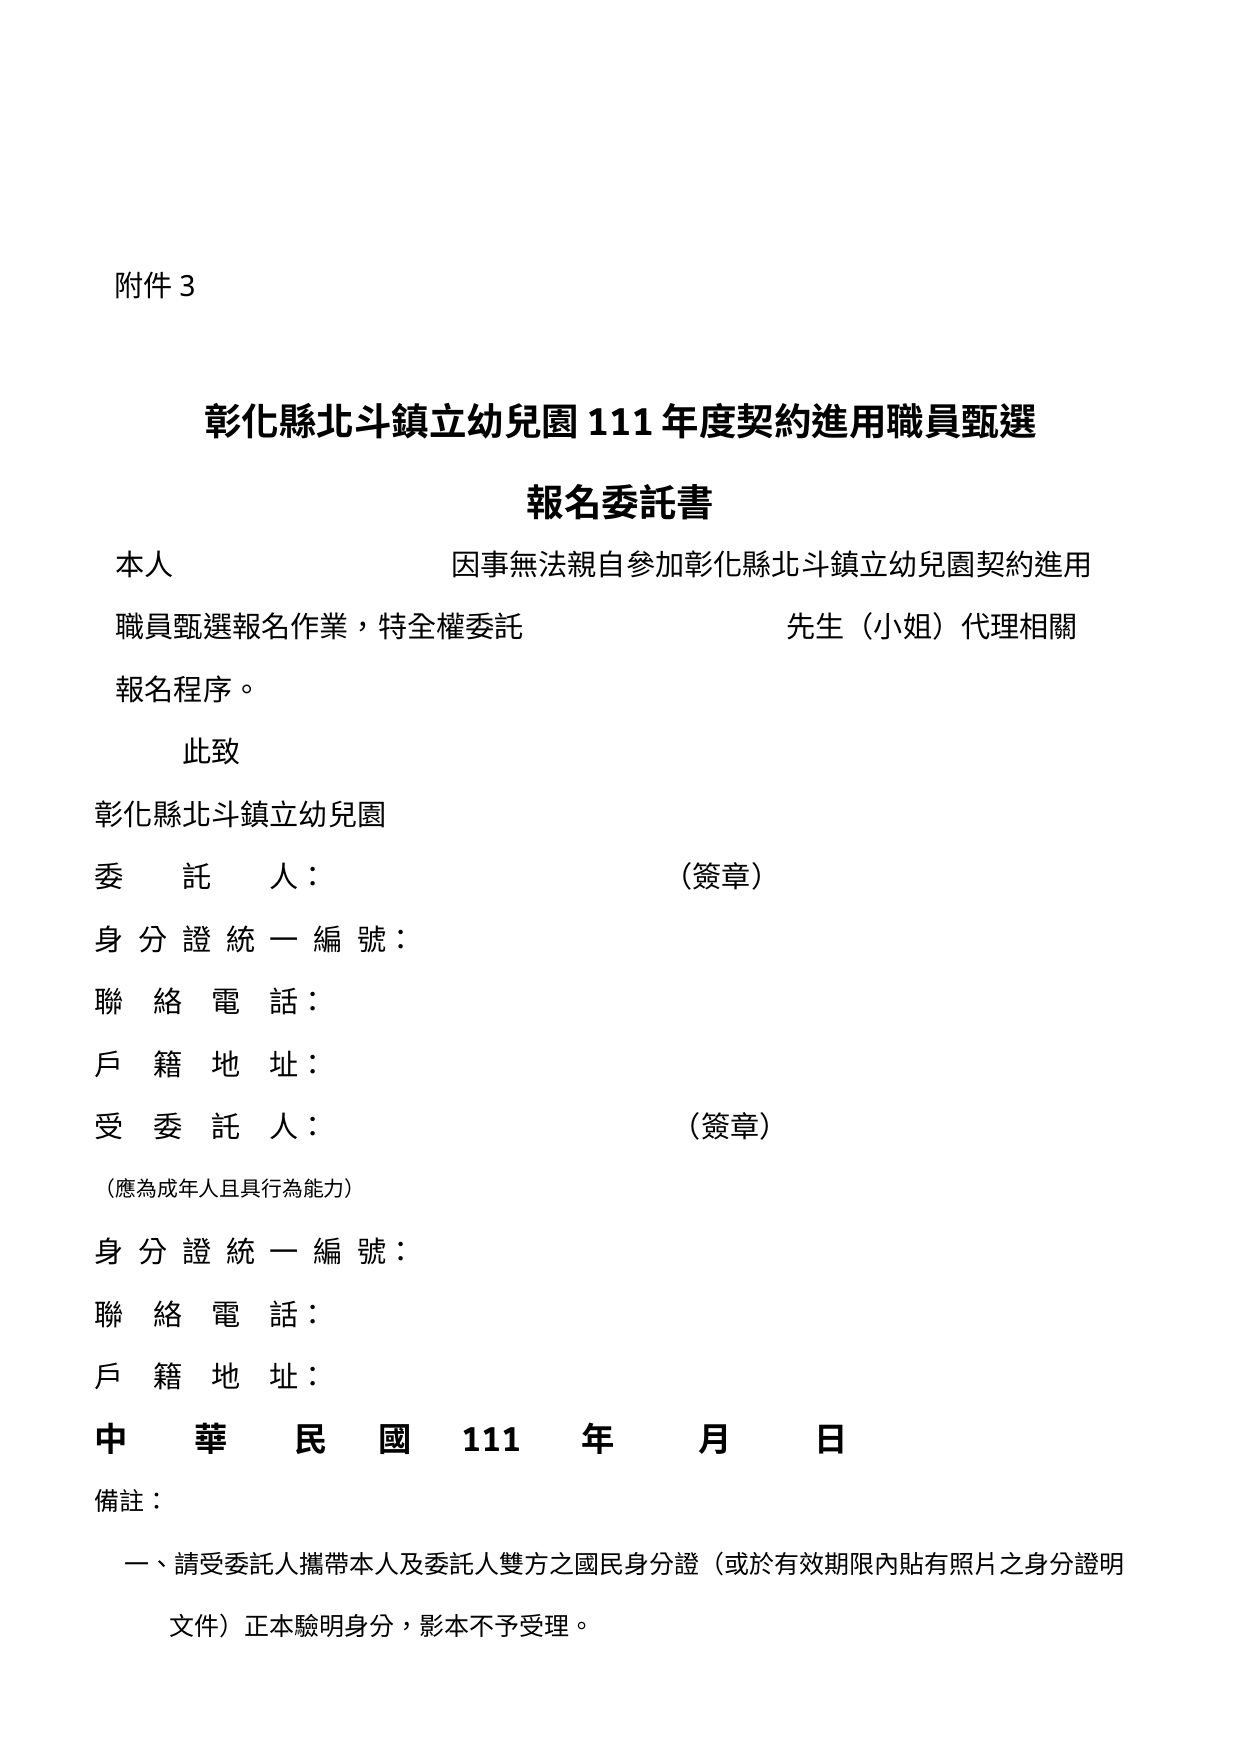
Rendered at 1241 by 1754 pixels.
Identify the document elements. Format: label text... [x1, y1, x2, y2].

text 戶 籍 地 址： [94, 1021, 1146, 1083]
text 附件3 [114, 263, 219, 305]
text 身 分 證 統 一 編 號： [94, 896, 1146, 958]
text 中 華 民 國 111 年 月 日 [94, 1396, 1146, 1458]
text 聯 絡 電 話： [94, 1271, 1146, 1333]
text 聯 絡 電 話： [94, 958, 1146, 1021]
text 本人 因事無法親自參加彰化縣北斗鎮立幼兒園契約進用職員甄選報名作業，特全權委託 先生（小姐）代理相關報名程序。 [115, 521, 1107, 708]
text 備註： [94, 1458, 1146, 1521]
text 受 委 託 人： （簽章） [94, 1083, 1146, 1146]
text （應為成年人且具行為能力） [94, 1146, 1146, 1208]
text 委 託 人： （簽章） [94, 833, 1146, 896]
text 報名委託書 [94, 458, 1146, 521]
text 戶 籍 地 址： [94, 1333, 1146, 1396]
text 彰化縣北斗鎮立幼兒園 [94, 771, 1146, 833]
text 身 分 證 統 一 編 號： [94, 1208, 1146, 1271]
text 一、請受委託人攜帶本人及委託人雙方之國民身分證（或於有效期限內貼有照片之身分證明文件）正本驗明身分，影本不予受理。 [94, 1521, 1146, 1646]
text 彰化縣北斗鎮立幼兒園111年度契約進用職員甄選 [94, 377, 1146, 439]
text 此致 [94, 708, 1146, 771]
